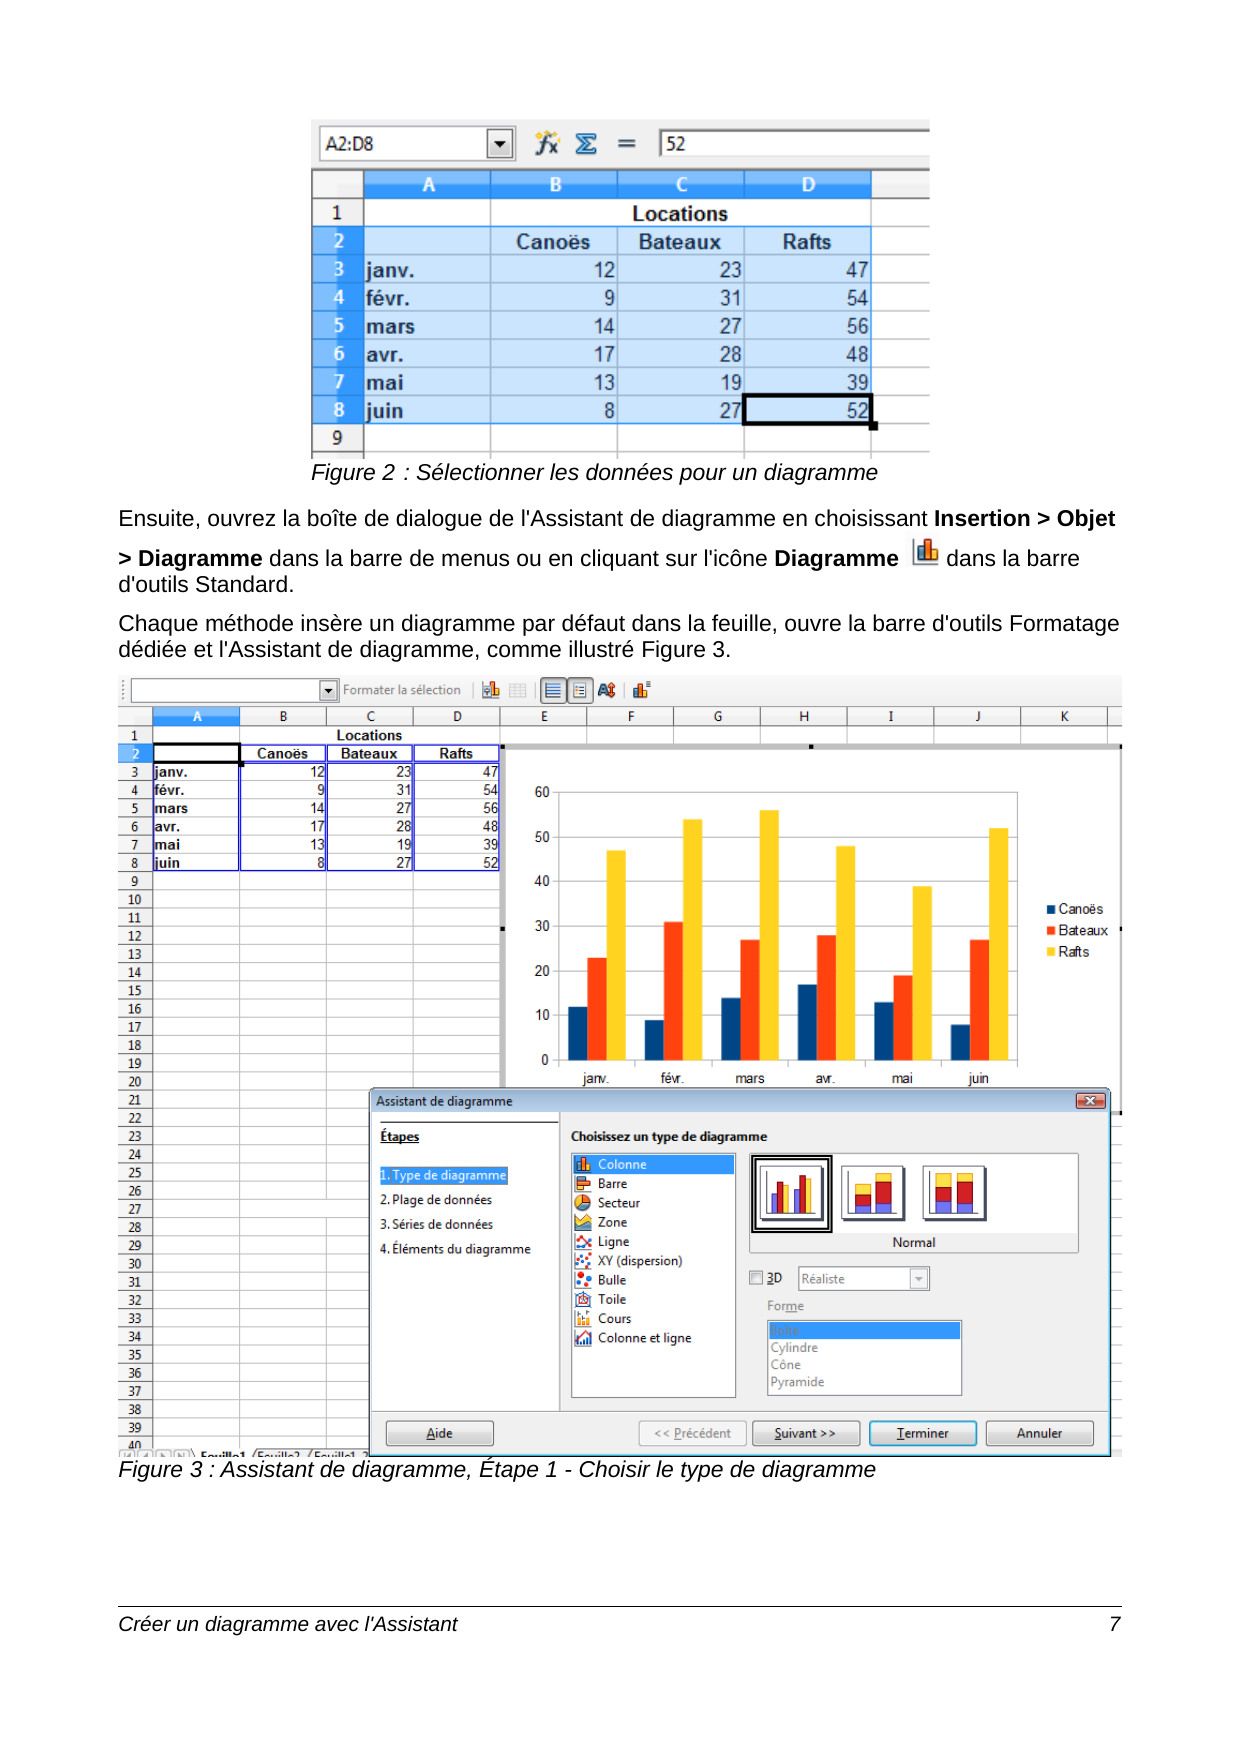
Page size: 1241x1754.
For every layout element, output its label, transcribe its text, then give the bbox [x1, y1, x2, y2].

picture [311, 118, 930, 459]
picture [905, 531, 940, 567]
text Ensuite, ouvrez la boîte de dialogue de l'Assistant de diagramme en choisissant Insertion > Objet > Diagramme dans la barre de menus ou en cliquant sur l'icône Diagramme dans la barre d'outils Standard. [118, 505, 1122, 597]
picture [118, 675, 1123, 1457]
text Figure 2 : Sélectionner les données pour un diagramme [311, 459, 929, 485]
text Chaque méthode insère un diagramme par défaut dans la feuille, ouvre la barre d'outils Formatage dédiée et l'Assistant de diagramme, comme illustré Figure 3. [118, 610, 1122, 663]
text Figure 3 : Assistant de diagramme, Étape 1 - Choisir le type de diagramme [118, 1457, 1122, 1483]
